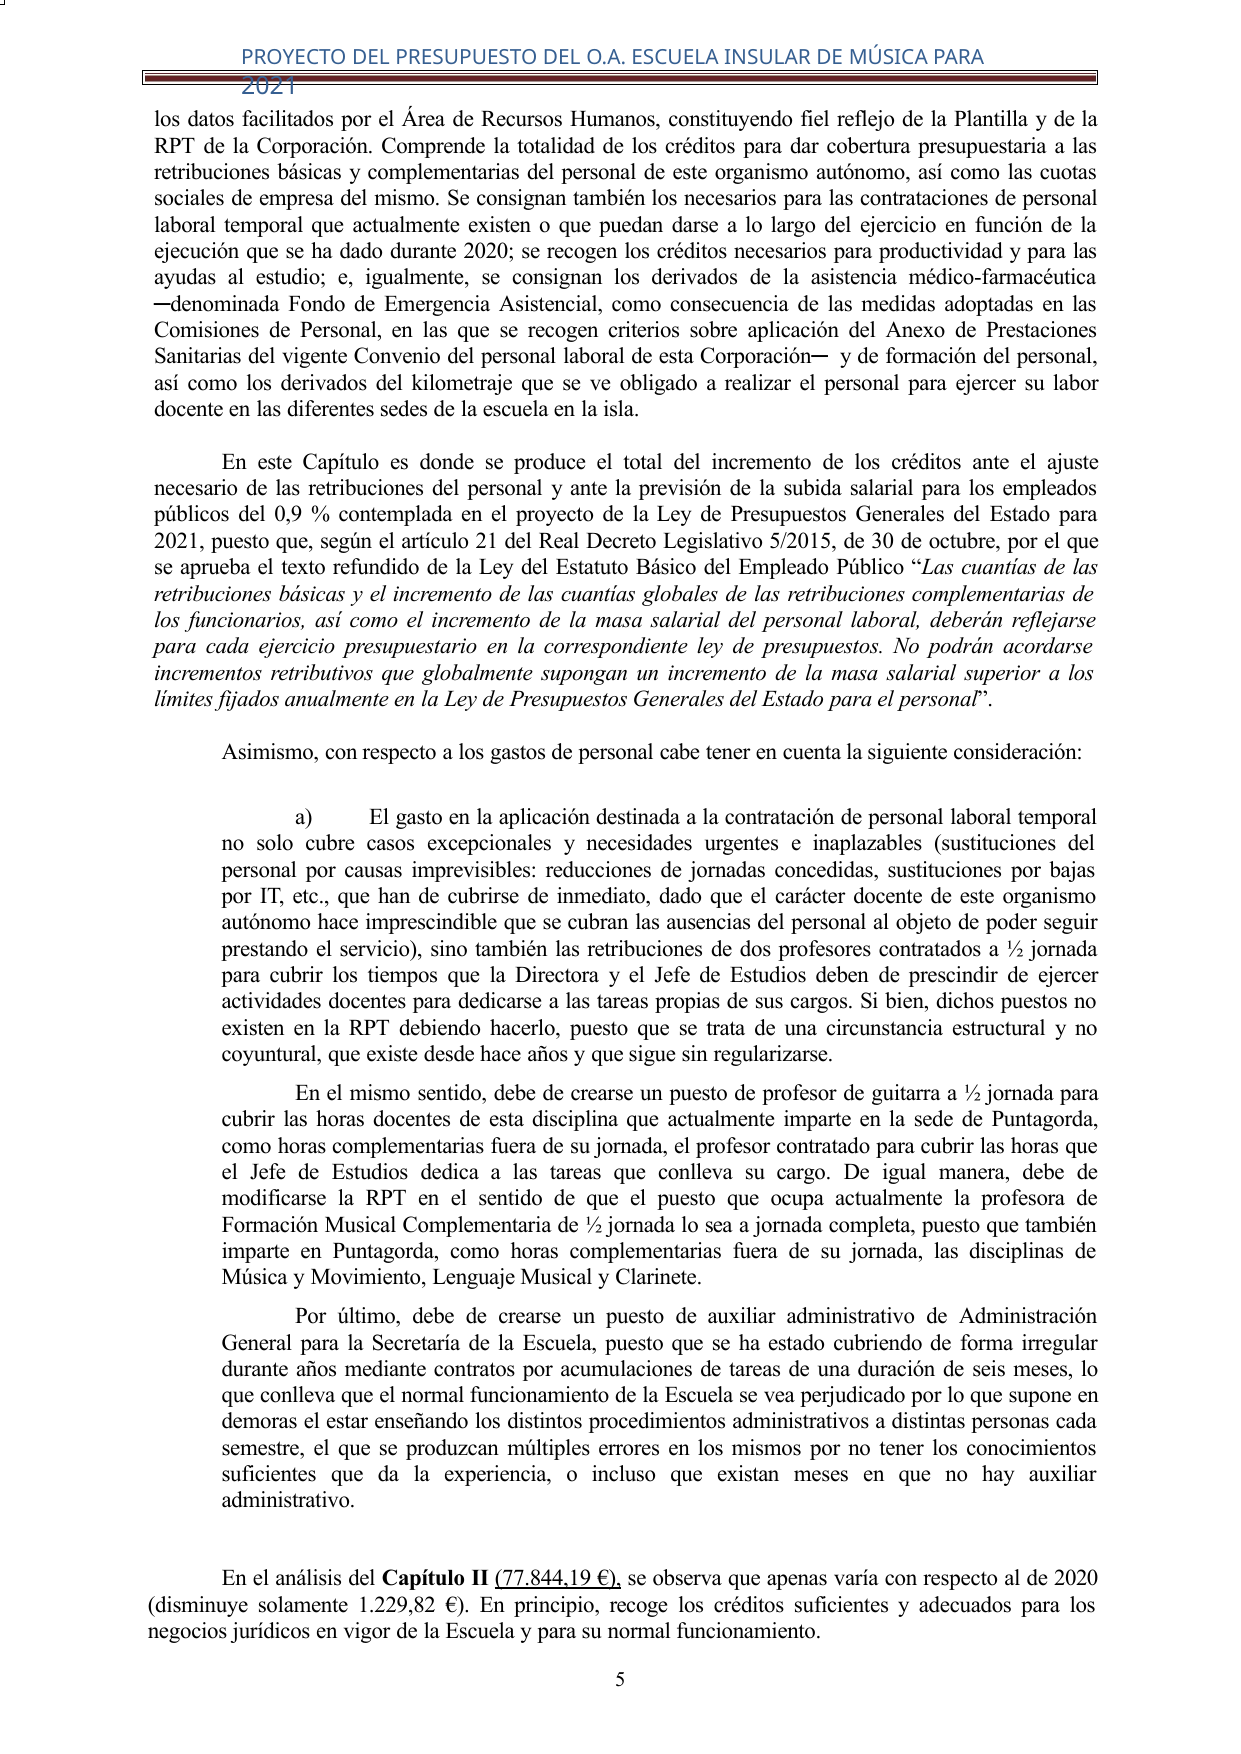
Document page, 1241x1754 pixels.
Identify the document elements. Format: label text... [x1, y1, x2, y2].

text se aprueba el texto refundido de la Ley del Estatuto Básico del Empleado Público “Las cuantías de las [154, 554, 1118, 580]
text El gasto en la aplicación destinada a la contratación de personal laboral temporal [369, 804, 1118, 829]
text Formación Musical Complementaria de ½ jornada lo sea a jornada completa, puesto que también [221, 1212, 1118, 1237]
text cubrir las horas docentes de esta disciplina que actualmente imparte en la sede de Puntagorda, [221, 1106, 1118, 1132]
text retribuciones básicas y el incremento de las cuantías globales de las retribuciones complementarias de [154, 581, 1118, 606]
text ayudas al estudio; e, igualmente, se consignan los derivados de la asistencia médico-farmacéutica [154, 264, 1118, 290]
text coyuntural, que existe desde hace años y que sigue sin regularizarse. [221, 1041, 1118, 1067]
text a) [295, 804, 338, 829]
text actividades docentes para dedicarse a las tareas propias de sus cargos. Si bien, dichos puestos no [221, 988, 1118, 1014]
text demoras el estar enseñando los distintos procedimientos administrativos a distintas personas cada [221, 1409, 1118, 1434]
text suficientes que da la experiencia, o incluso que existan meses en que no hay auxiliar [221, 1461, 1118, 1487]
text el Jefe de Estudios dedica a las tareas que conlleva su cargo. De igual manera, debe de [221, 1159, 1118, 1184]
text administrativo. [221, 1488, 1118, 1513]
text RPT de la Corporación. Comprende la totalidad de los créditos para dar cobertura presupuestaria a las [154, 133, 1118, 158]
text negocios jurídicos en vigor de la Escuela y para su normal funcionamiento. [148, 1618, 1118, 1643]
text Sanitarias del vigente Convenio del personal laboral de esta Corporación─ y de formación del personal, [154, 343, 1118, 369]
text para cada ejercicio presupuestario en la correspondiente ley de presupuestos. No podrán acordarse [154, 633, 1118, 659]
text semestre, el que se produzcan múltiples errores en los mismos por no tener los conocimientos [221, 1435, 1118, 1460]
text 5 [615, 1668, 650, 1691]
text personal por causas imprevisibles: reducciones de jornadas concedidas, sustituciones por bajas [221, 857, 1118, 882]
text como horas complementarias fuera de su jornada, el profesor contratado para cubrir las horas que [221, 1133, 1118, 1158]
text existen en la RPT debiendo hacerlo, puesto que se trata de una circunstancia estructural y no [221, 1015, 1118, 1040]
text durante años mediante contratos por acumulaciones de tareas de una duración de seis meses, lo [221, 1356, 1118, 1381]
text prestando el servicio), sino también las retribuciones de dos profesores contratados a ½ jornada [221, 936, 1118, 961]
text los funcionarios, así como el incremento de la masa salarial del personal laboral, deberán reflejarse [154, 607, 1118, 632]
text no solo cubre casos excepcionales y necesidades urgentes e inaplazables (sustituciones del [221, 830, 1118, 856]
text (disminuye solamente 1.229,82 €). En principio, recoge los créditos suficientes y adecuados para los [148, 1592, 1118, 1617]
text laboral temporal que actualmente existen o que puedan darse a lo largo del ejercicio en función de la [154, 212, 1118, 237]
text por IT, etc., que han de cubrirse de inmediato, dado que el carácter docente de este organismo [221, 883, 1118, 908]
picture [143, 71, 241, 84]
text los datos facilitados por el Área de Recursos Humanos, constituyendo fiel reflejo de la Plantilla y de la [154, 106, 1118, 132]
text Por último, debe de crearse un puesto de auxiliar administrativo de Administración [295, 1303, 1118, 1329]
text autónomo hace imprescindible que se cubran las ausencias del personal al objeto de poder seguir [221, 909, 1118, 935]
text necesario de las retribuciones del personal y ante la previsión de la subida salarial para los empleados [154, 475, 1118, 501]
text En el mismo sentido, debe de crearse un puesto de profesor de guitarra a ½ jornada para [295, 1080, 1118, 1105]
text modificarse la RPT en el sentido de que el puesto que ocupa actualmente la profesora de [221, 1185, 1118, 1211]
text que conlleva que el normal funcionamiento de la Escuela se vea perjudicado por lo que supone en [221, 1382, 1118, 1408]
text PROYECTO DEL PRESUPUESTO DEL O.A. ESCUELA INSULAR DE MÚSICA PARA 2021 [241, 41, 1024, 100]
text límites fijados anualmente en la Ley de Presupuestos Generales del Estado para el personal”. [154, 686, 1118, 711]
text Comisiones de Personal, en las que se recogen criterios sobre aplicación del Anexo de Prestaciones [154, 317, 1118, 343]
text retribuciones básicas y complementarias del personal de este organismo autónomo, así como las cuotas [154, 159, 1118, 184]
text así como los derivados del kilometraje que se ve obligado a realizar el personal para ejercer su labor [154, 370, 1118, 395]
text En el análisis del Capítulo II (77.844,19 €), se observa que apenas varía con respecto al de 2020 [221, 1566, 1118, 1591]
text En este Capítulo es donde se produce el total del incremento de los créditos ante el ajuste [221, 449, 1118, 474]
text imparte en Puntagorda, como horas complementarias fuera de su jornada, las disciplinas de [221, 1238, 1118, 1263]
text ejecución que se ha dado durante 2020; se recogen los créditos necesarios para productividad y para las [154, 238, 1118, 263]
text General para la Secretaría de la Escuela, puesto que se ha estado cubriendo de forma irregular [221, 1330, 1118, 1355]
text sociales de empresa del mismo. Se consignan también los necesarios para las contrataciones de personal [154, 185, 1118, 211]
text incrementos retributivos que globalmente supongan un incremento de la masa salarial superior a los [154, 660, 1118, 685]
text públicos del 0,9 % contemplada en el proyecto de la Ley de Presupuestos Generales del Estado para [154, 502, 1118, 527]
text para cubrir los tiempos que la Directora y el Jefe de Estudios deben de prescindir de ejercer [221, 962, 1118, 987]
picture [1024, 71, 1097, 84]
text docente en las diferentes sedes de la escuela en la isla. [154, 396, 1118, 422]
text ─denominada Fondo de Emergencia Asistencial, como consecuencia de las medidas adoptadas en las [154, 291, 1118, 316]
text Asimismo, con respecto a los gastos de personal cabe tener en cuenta la siguiente consideración: [221, 739, 1103, 764]
text Música y Movimiento, Lenguaje Musical y Clarinete. [221, 1264, 1118, 1290]
text 2021, puesto que, según el artículo 21 del Real Decreto Legislativo 5/2015, de 30 de octubre, por el que [154, 528, 1118, 553]
